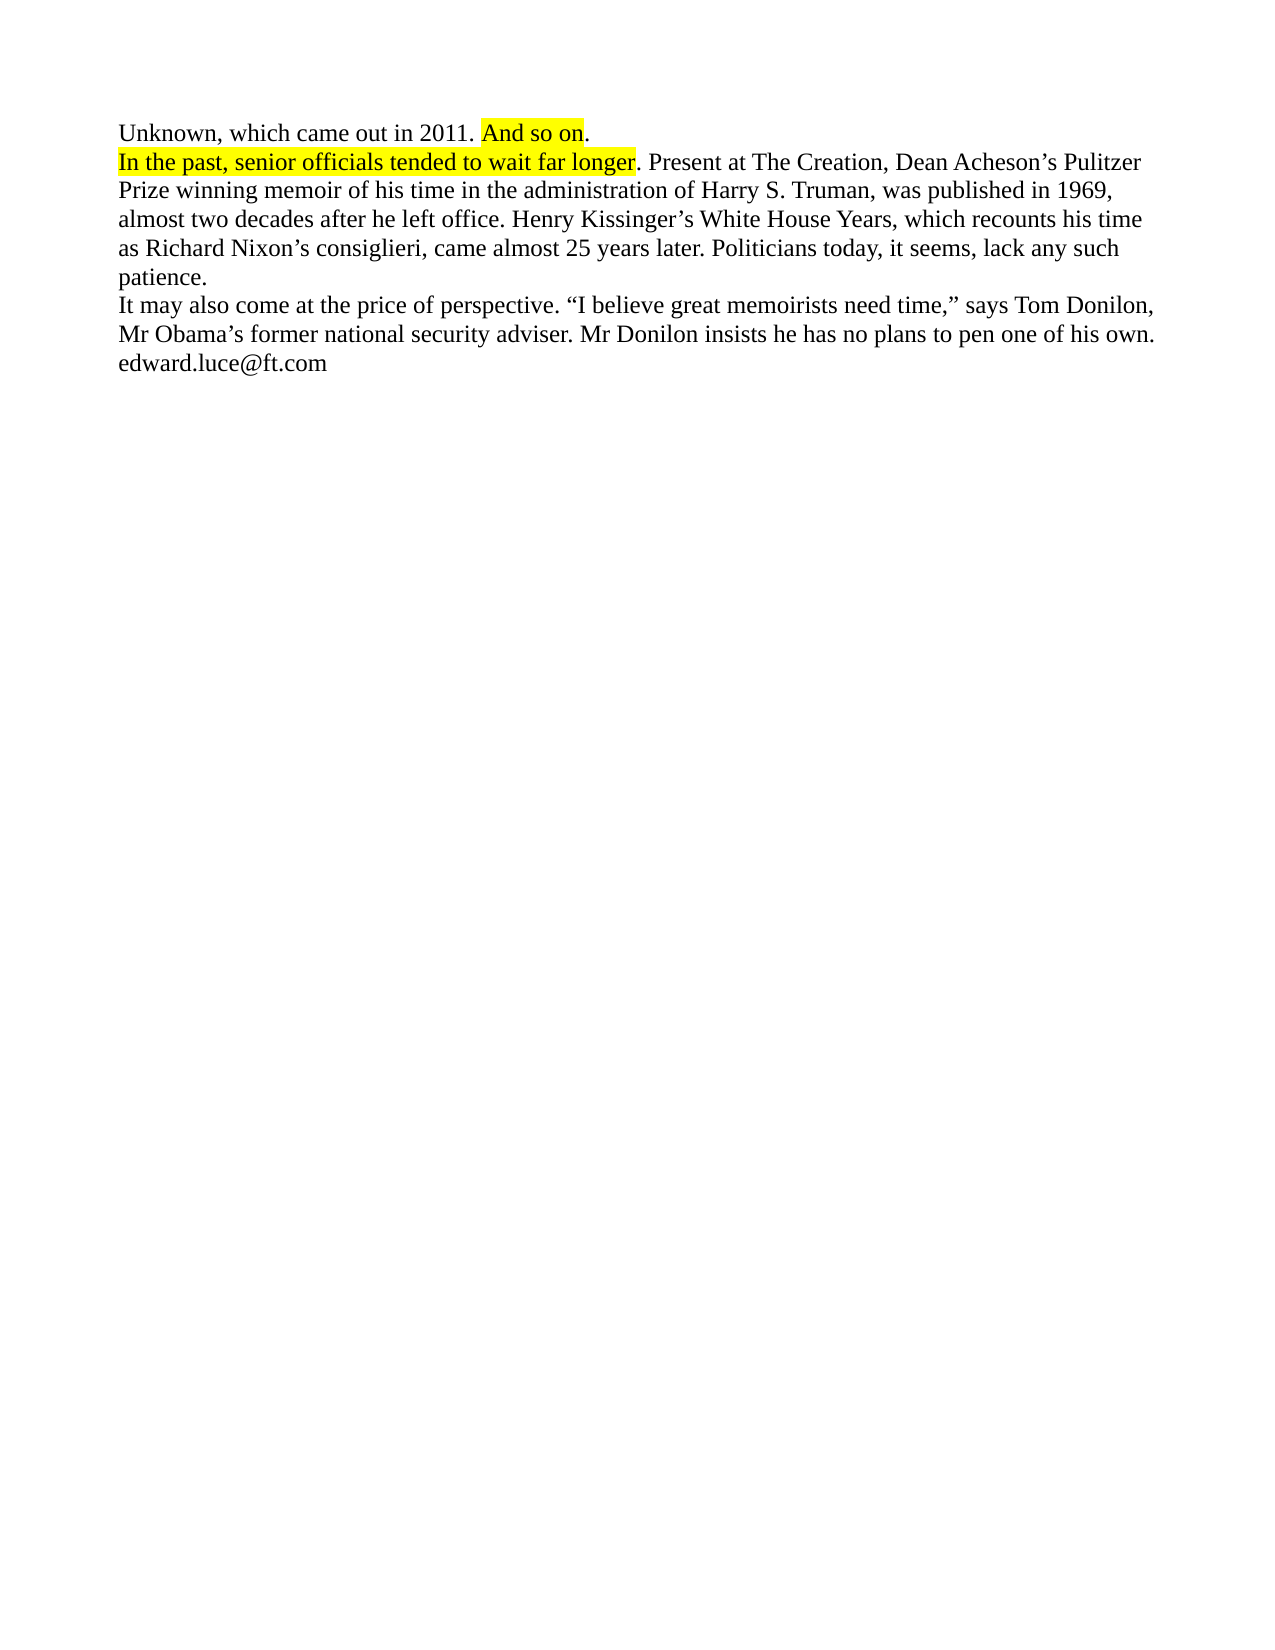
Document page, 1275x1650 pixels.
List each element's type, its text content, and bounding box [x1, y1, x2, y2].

text Unknown, which came out in 2011. And so on. [118, 118, 1157, 147]
text It may also come at the price of perspective. “I believe great memoirists need time,” says Tom Donilon, Mr Obama’s former national security adviser. Mr Donilon insists he has no plans to pen one of his own. [118, 291, 1157, 348]
text edward.luce@ft.com [118, 348, 1157, 377]
text In the past, senior officials tended to wait far longer. Present at The Creation, Dean Acheson’s Pulitzer Prize winning memoir of his time in the administration of Harry S. Truman, was published in 1969, almost two decades after he left office. Henry Kissinger’s White House Years, which recounts his time as Richard Nixon’s consiglieri, came almost 25 years later. Politicians today, it seems, lack any such patience. [118, 147, 1157, 291]
